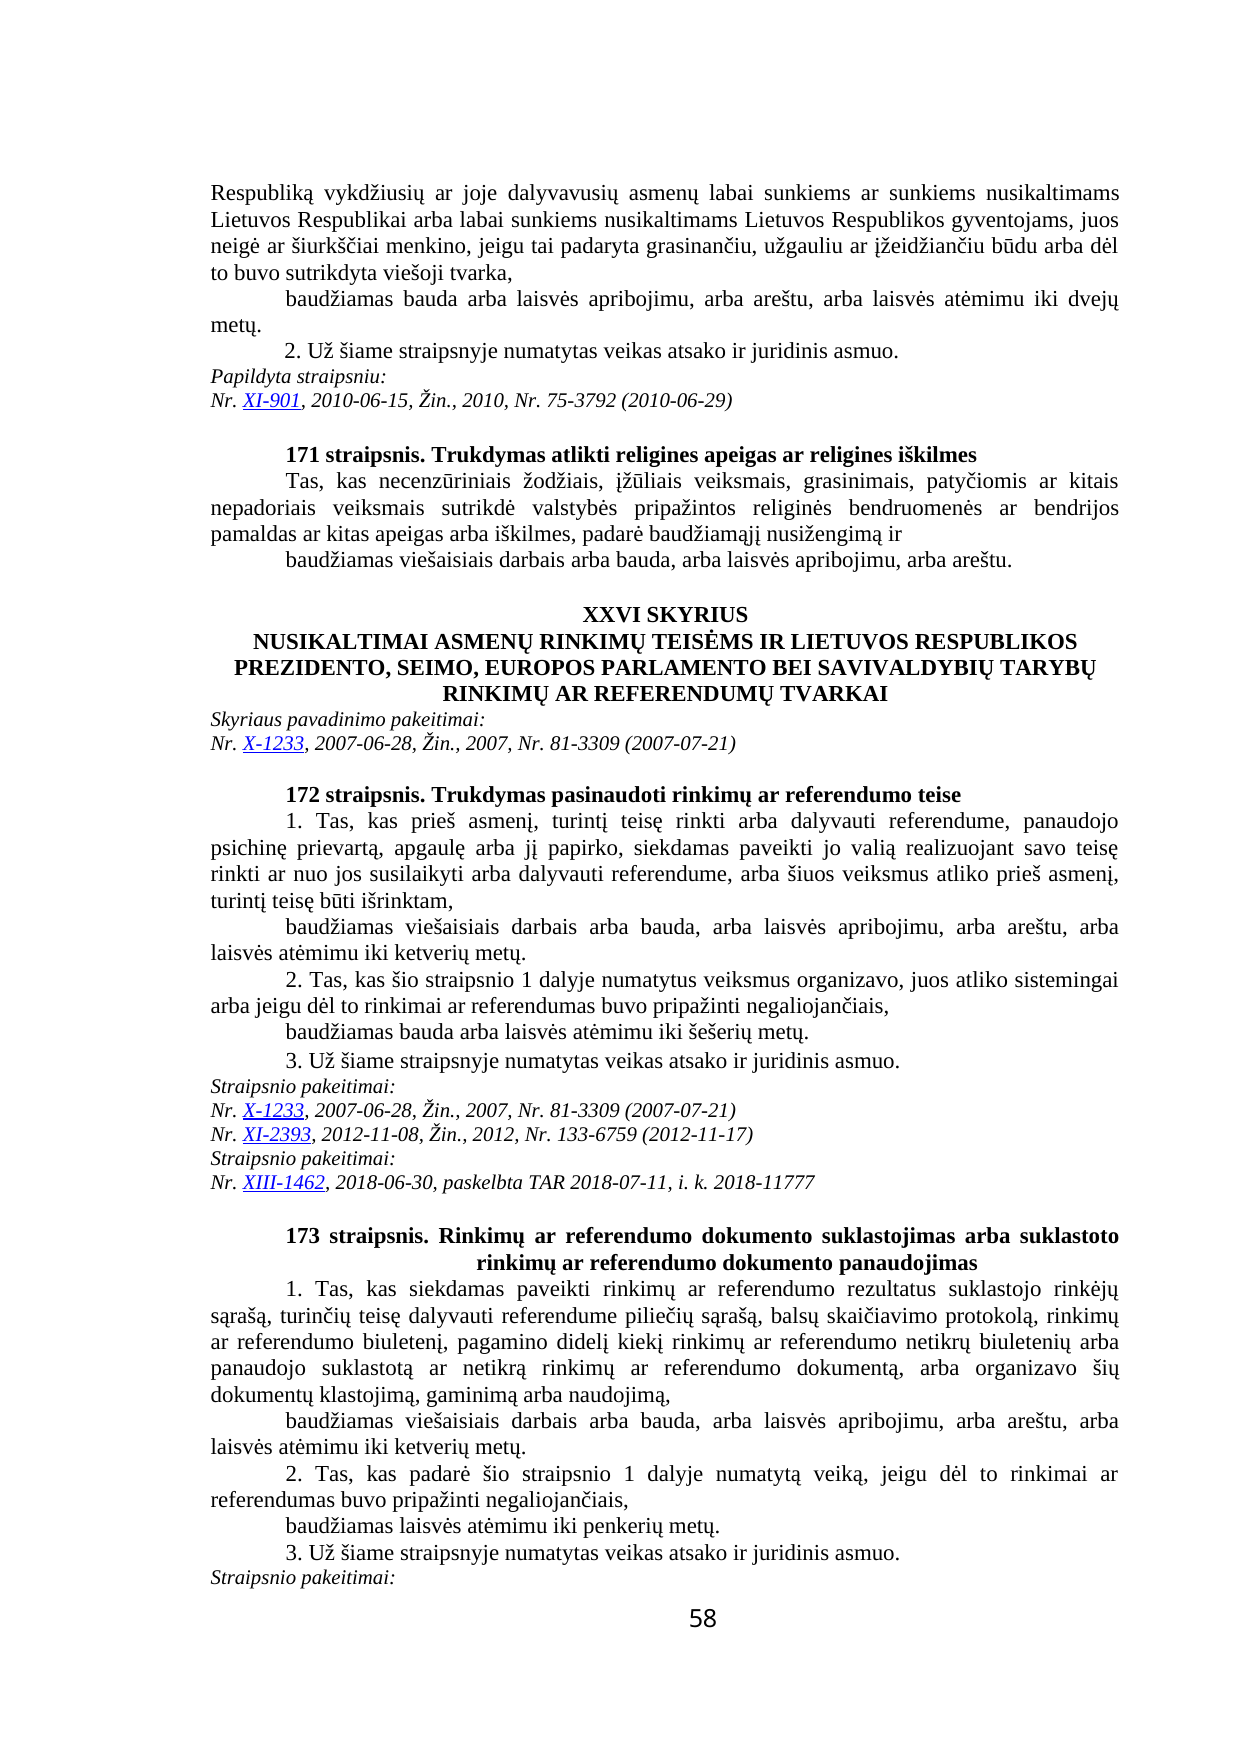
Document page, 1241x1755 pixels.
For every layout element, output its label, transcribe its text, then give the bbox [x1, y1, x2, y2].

text 2. Tas, kas padarė šio straipsnio 1 dalyje numatytą veiką, jeigu dėl to rinkimai ar referendumas buvo pripažinti negaliojančiais, [210, 1460, 1120, 1512]
text 3. Už šiame straipsnyje numatytas veikas atsako ir juridinis asmuo. [210, 1539, 1120, 1565]
text baudžiamas viešaisiais darbais arba bauda, arba laisvės apribojimu, arba areštu, arba laisvės atėmimu iki ketverių metų. [210, 1407, 1120, 1460]
text 172 straipsnis. Trukdymas pasinaudoti rinkimų ar referendumo teise [210, 781, 1120, 808]
text Papildyta straipsniu: [210, 364, 1120, 388]
text Nr. XI-901, 2010-06-15, Žin., 2010, Nr. 75-3792 (2010-06-29) [210, 388, 1120, 412]
text Tas, kas necenzūriniais žodžiais, įžūliais veiksmais, grasinimais, patyčiomis ar kitais nepadoriais veiksmais sutrikdė valstybės pripažintos religinės bendruomenės ar bendrijos pamaldas ar kitas apeigas arba iškilmes, padarė baudžiamąjį nusižengimą ir [210, 467, 1120, 546]
text 2. Tas, kas šio straipsnio 1 dalyje numatytus veiksmus organizavo, juos atliko sistemingai arba jeigu dėl to rinkimai ar referendumas buvo pripažinti negaliojančiais, [210, 966, 1120, 1018]
text baudžiamas laisvės atėmimu iki penkerių metų. [210, 1512, 1120, 1539]
text Nr. XI-2393, 2012-11-08, Žin., 2012, Nr. 133-6759 (2012-11-17) [210, 1122, 1120, 1146]
text Respubliką vykdžiusių ar joje dalyvavusių asmenų labai sunkiems ar sunkiems nusikaltimams Lietuvos Respublikai arba labai sunkiems nusikaltimams Lietuvos Respublikos gyventojams, juos neigė ar šiurkščiai menkino, jeigu tai padaryta grasinančiu, užgauliu ar įžeidžiančiu būdu arba dėl to buvo sutrikdyta viešoji tvarka, [210, 179, 1120, 285]
text 1. Tas, kas siekdamas paveikti rinkimų ar referendumo rezultatus suklastojo rinkėjų sąrašą, turinčių teisę dalyvauti referendume piliečių sąrašą, balsų skaičiavimo protokolą, rinkimų ar referendumo biuletenį, pagamino didelį kiekį rinkimų ar referendumo netikrų biuletenių arba panaudojo suklastotą ar netikrą rinkimų ar referendumo dokumentą, arba organizavo šių dokumentų klastojimą, gaminimą arba naudojimą, [210, 1275, 1120, 1407]
text XXVI SKYRIUS [210, 601, 1120, 628]
text baudžiamas viešaisiais darbais arba bauda, arba laisvės apribojimu, arba areštu. [210, 546, 1120, 573]
text NUSIKALTIMAI ASMENŲ RINKIMŲ TEISĖMS IR LIETUVOS RESPUBLIKOS PREZIDENTO, SEIMO, EUROPOS PARLAMENTO BEI SAVIVALDYBIŲ TARYBŲ RINKIMŲ AR REFERENDUMŲ TVARKAI [210, 628, 1120, 707]
text baudžiamas bauda arba laisvės atėmimu iki šešerių metų. [210, 1018, 1120, 1045]
text baudžiamas viešaisiais darbais arba bauda, arba laisvės apribojimu, arba areštu, arba laisvės atėmimu iki ketverių metų. [210, 913, 1120, 966]
text 171 straipsnis. Trukdymas atlikti religines apeigas ar religines iškilmes [210, 441, 1120, 467]
text Straipsnio pakeitimai: [210, 1073, 1120, 1098]
text Nr. X-1233, 2007-06-28, Žin., 2007, Nr. 81-3309 (2007-07-21) [210, 1098, 1120, 1122]
text Straipsnio pakeitimai: [210, 1146, 1120, 1170]
text Nr. XIII-1462, 2018-06-30, paskelbta TAR 2018-07-11, i. k. 2018-11777 [210, 1170, 1120, 1194]
text 2. Už šiame straipsnyje numatytas veikas atsako ir juridinis asmuo. [210, 338, 1120, 364]
text 173 straipsnis. Rinkimų ar referendumo dokumento suklastojimas arba suklastoto rinkimų ar referendumo dokumento panaudojimas [285, 1223, 1120, 1275]
text Nr. X-1233, 2007-06-28, Žin., 2007, Nr. 81-3309 (2007-07-21) [210, 731, 1120, 755]
text baudžiamas bauda arba laisvės apribojimu, arba areštu, arba laisvės atėmimu iki dvejų metų. [210, 285, 1120, 338]
text Straipsnio pakeitimai: [210, 1565, 1120, 1589]
text 3. Už šiame straipsnyje numatytas veikas atsako ir juridinis asmuo. [210, 1045, 1120, 1073]
text 1. Tas, kas prieš asmenį, turintį teisę rinkti arba dalyvauti referendume, panaudojo psichinę prievartą, apgaulę arba jį papirko, siekdamas paveikti jo valią realizuojant savo teisę rinkti ar nuo jos susilaikyti arba dalyvauti referendume, arba šiuos veiksmus atliko prieš asmenį, turintį teisę būti išrinktam, [210, 808, 1120, 913]
text Skyriaus pavadinimo pakeitimai: [210, 707, 1120, 731]
